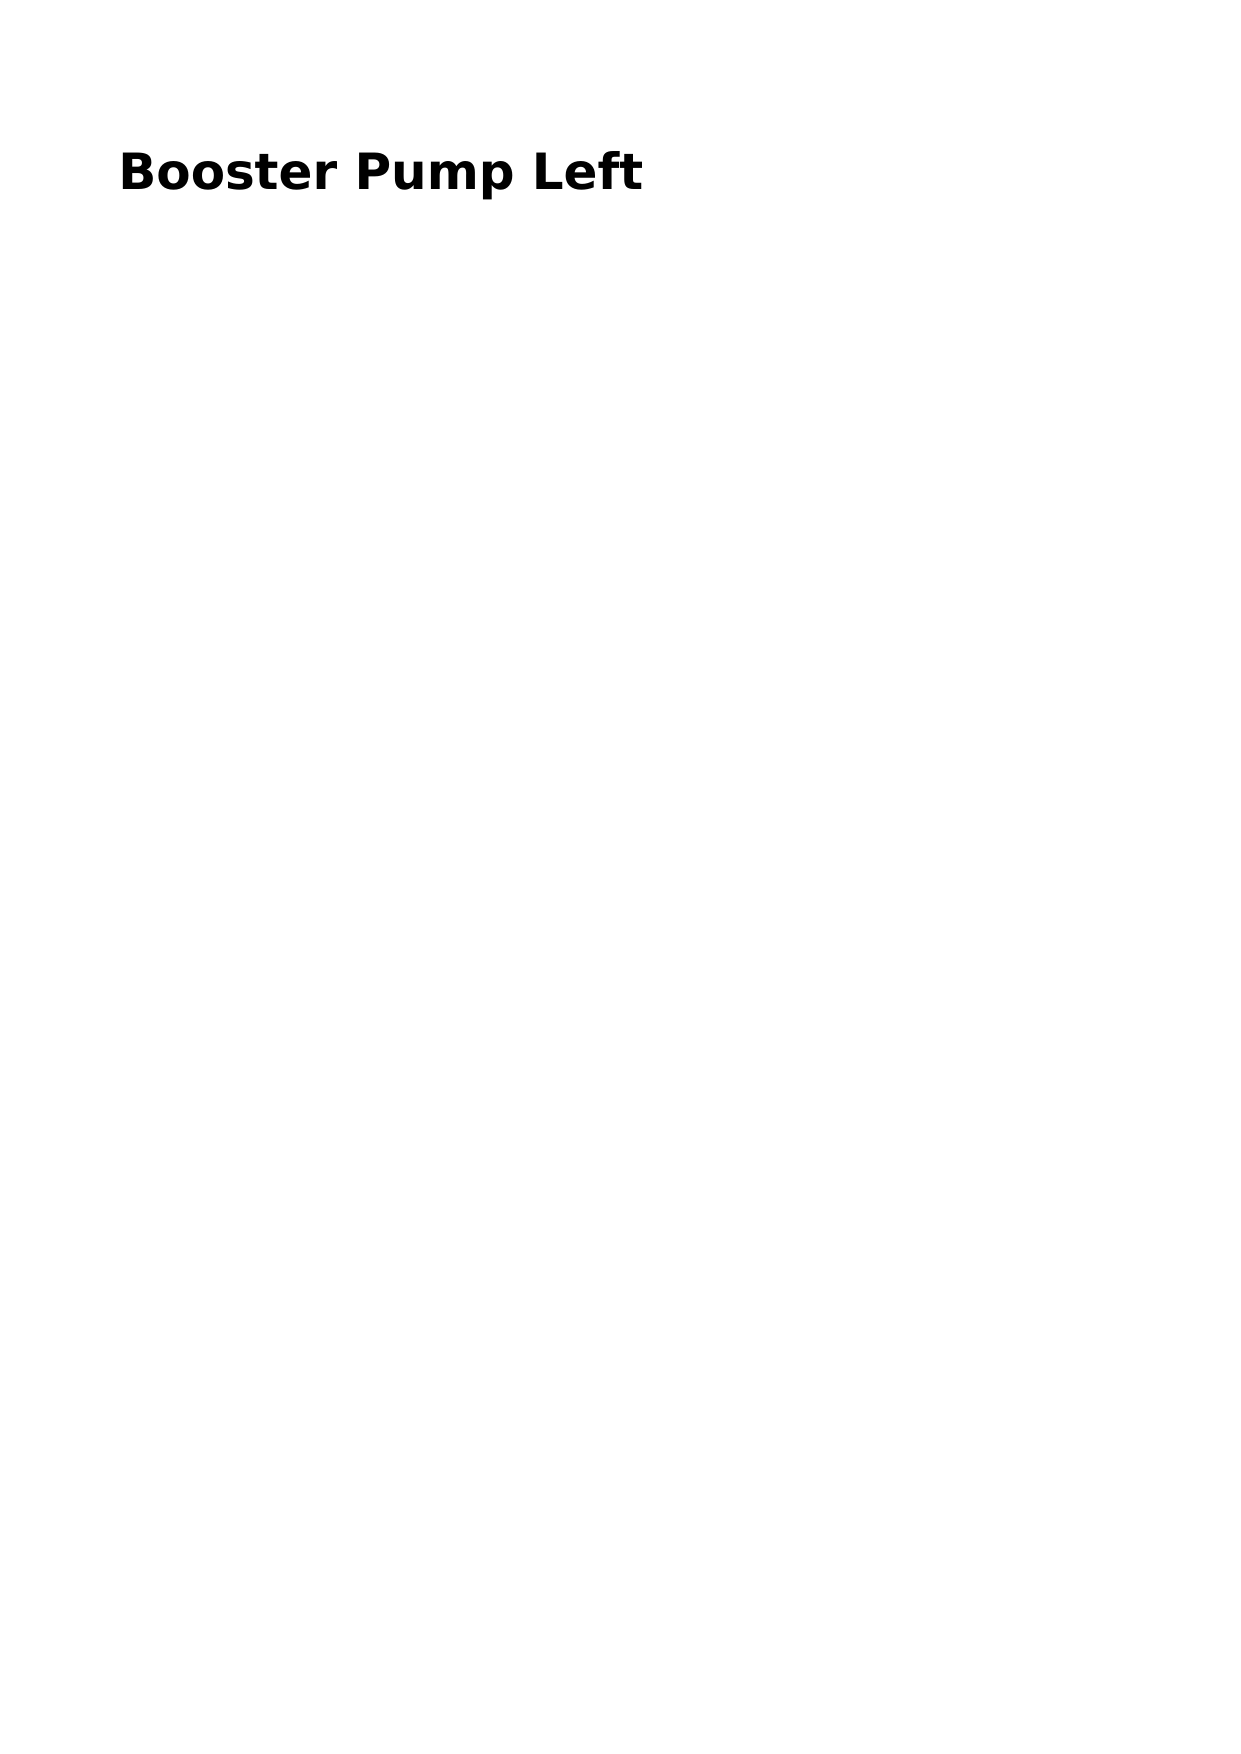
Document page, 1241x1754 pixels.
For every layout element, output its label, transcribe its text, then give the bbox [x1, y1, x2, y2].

subtitle Booster Pump Left [118, 143, 1122, 201]
